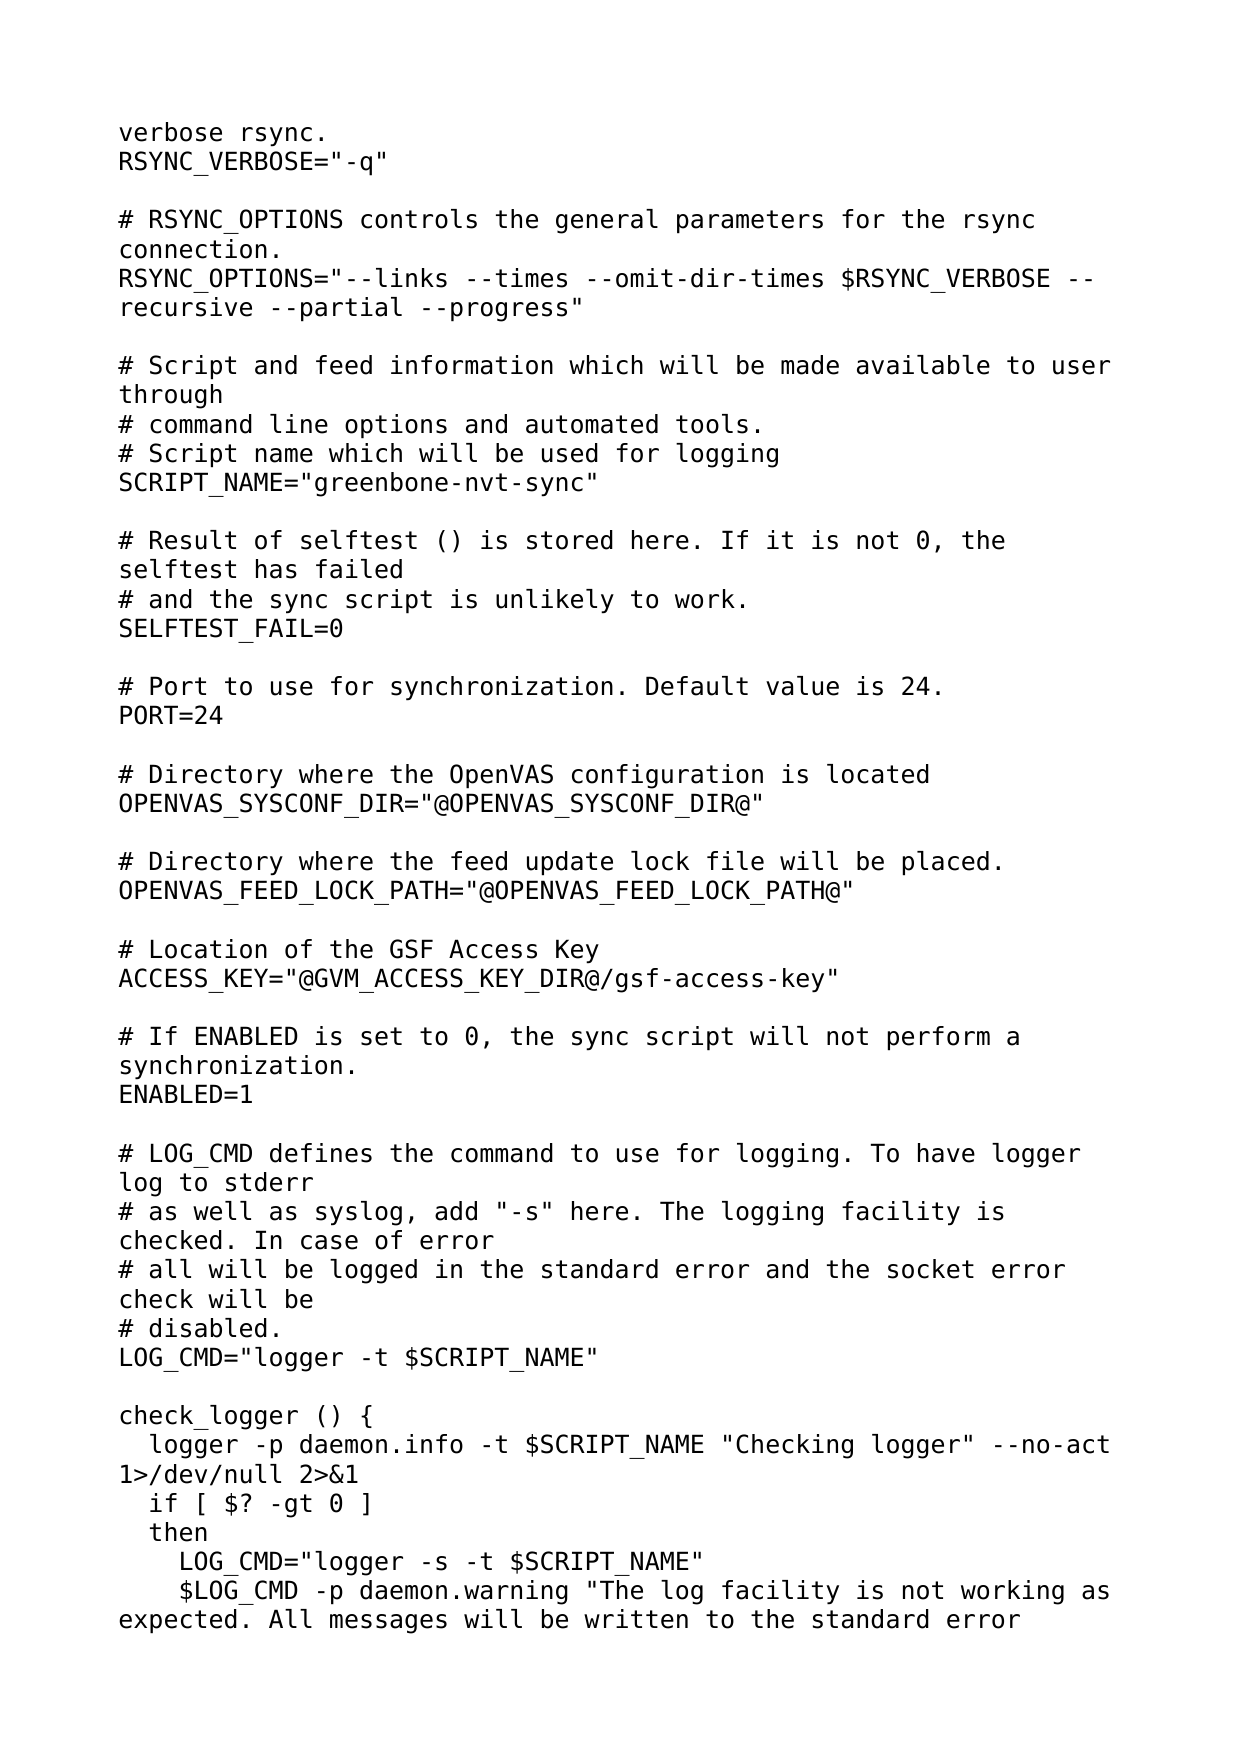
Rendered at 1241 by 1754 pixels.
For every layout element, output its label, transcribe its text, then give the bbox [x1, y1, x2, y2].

text verbose rsync. RSYNC_VERBOSE="-q" # RSYNC_OPTIONS controls the general parameters for the rsync connection. RSYNC_OPTIONS="--links --times --omit-dir-times $RSYNC_VERBOSE --recursive --partial --progress" # Script and feed information which will be made available to user through # command line options and automated tools. # Script name which will be used for logging SCRIPT_NAME="greenbone-nvt-sync" # Result of selftest () is stored here. If it is not 0, the selftest has failed # and the sync script is unlikely to work. SELFTEST_FAIL=0 # Port to use for synchronization. Default value is 24. PORT=24 # Directory where the OpenVAS configuration is located OPENVAS_SYSCONF_DIR="@OPENVAS_SYSCONF_DIR@" # Directory where the feed update lock file will be placed. OPENVAS_FEED_LOCK_PATH="@OPENVAS_FEED_LOCK_PATH@" # Location of the GSF Access Key ACCESS_KEY="@GVM_ACCESS_KEY_DIR@/gsf-access-key" # If ENABLED is set to 0, the sync script will not perform a synchronization. ENABLED=1 # LOG_CMD defines the command to use for logging. To have logger log to stderr # as well as syslog, add "-s" here. The logging facility is checked. In case of error # all will be logged in the standard error and the socket error check will be # disabled. LOG_CMD="logger -t $SCRIPT_NAME" check_logger () { logger -p daemon.info -t $SCRIPT_NAME "Checking logger" --no-act 1>/dev/null 2>&1 if [ $? -gt 0 ] then LOG_CMD="logger -s -t $SCRIPT_NAME" $LOG_CMD -p daemon.warning "The log facility is not working as expected. All messages will be written to the standard error [118, 118, 1122, 1635]
